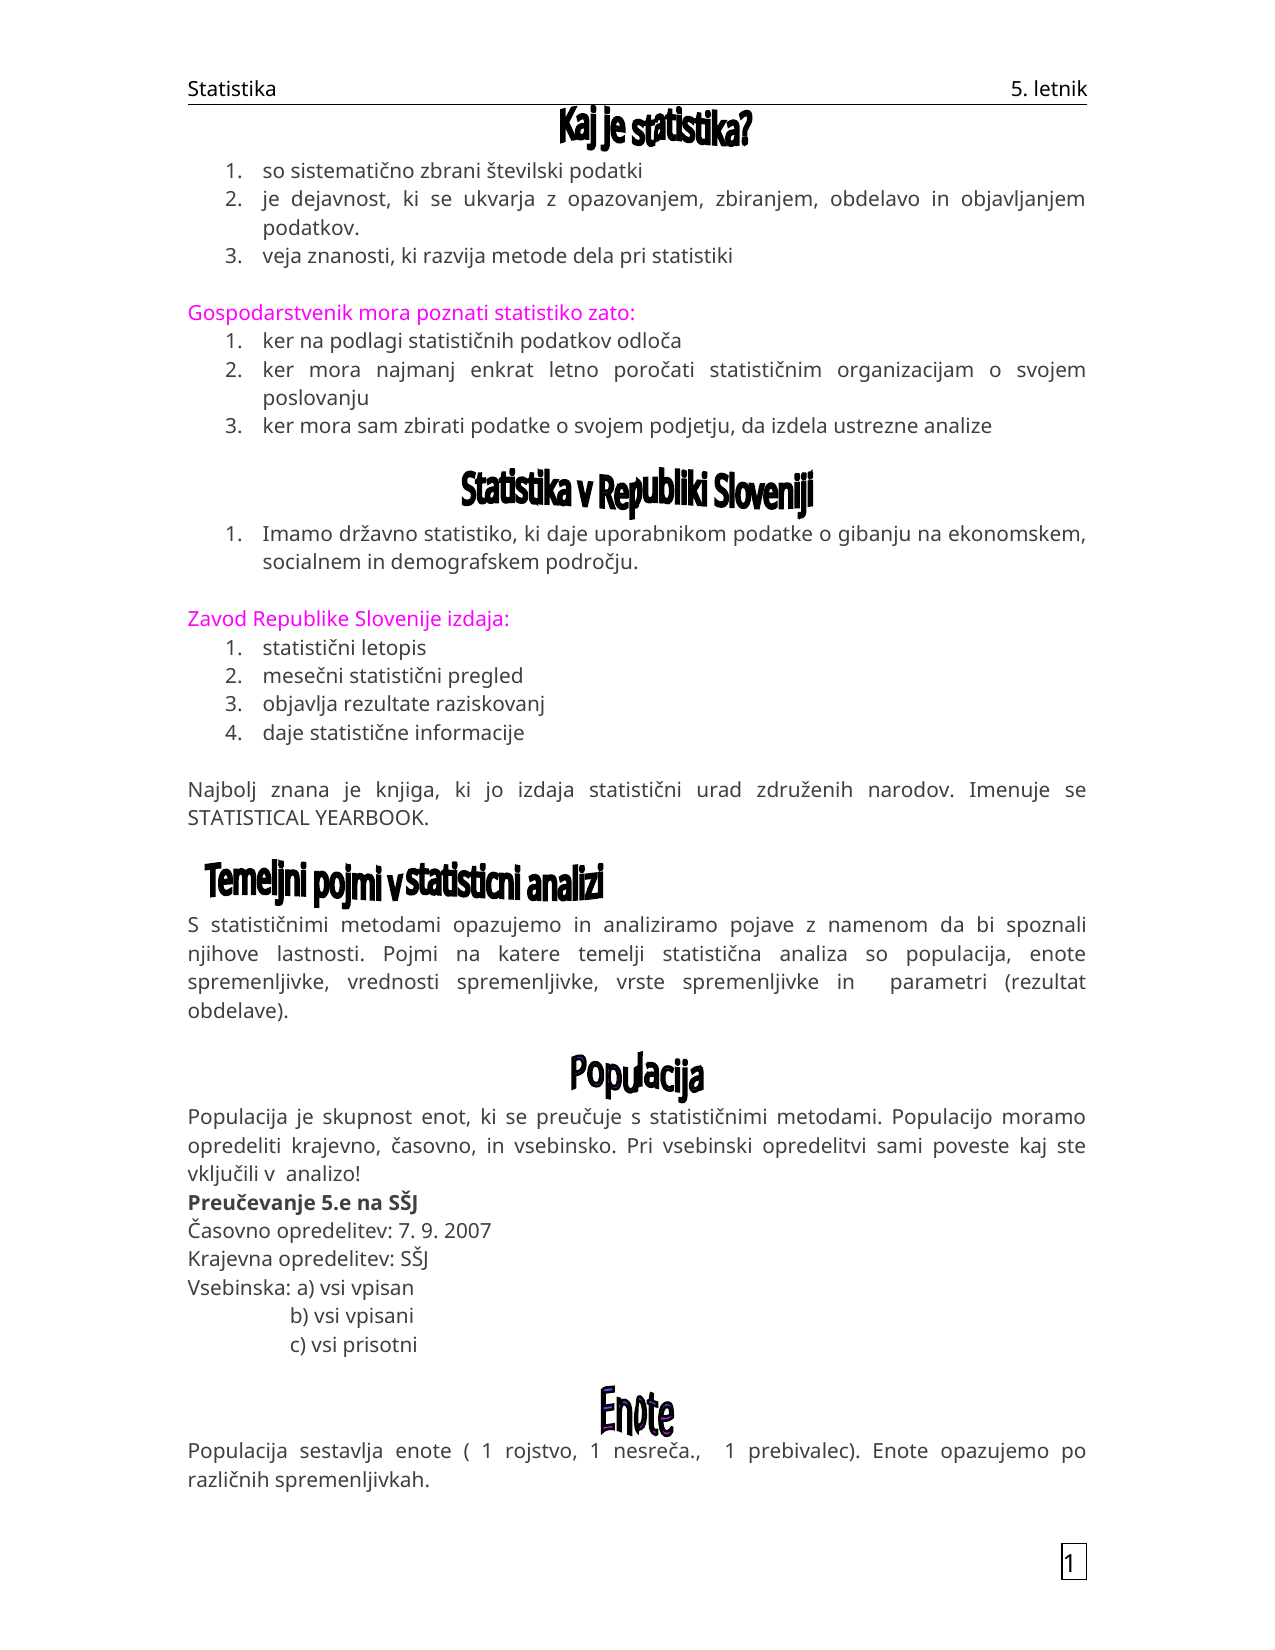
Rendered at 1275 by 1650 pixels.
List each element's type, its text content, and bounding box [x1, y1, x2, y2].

list objavlja rezultate raziskovanj [225, 689, 1087, 718]
text Populacija je skupnost enot, ki se preučuje s statističnimi metodami. Populacijo moramo opredeliti krajevno, časovno, in vsebinsko. Pri vsebinski opredelitvi sami poveste kaj ste vključili v analizo! [187, 1102, 1087, 1188]
text Populacija sestavlja enote ( 1 rojstvo, 1 nesreča., 1 prebivalec). Enote opazujemo po različnih spremenljivkah. [187, 1436, 1087, 1493]
list daje statistične informacije [225, 718, 1087, 746]
text Preučevanje 5.e na SŠJ [187, 1188, 1087, 1216]
text Zavod Republike Slovenije izdaja: [187, 604, 1087, 633]
text Vsebinska: a) vsi vpisan [187, 1273, 1087, 1301]
text Krajevna opredelitev: SŠJ [187, 1244, 1087, 1273]
text Gospodarstvenik mora poznati statistiko zato: [187, 298, 1087, 326]
list ker mora najmanj enkrat letno poročati statističnim organizacijam o svojem poslovanju [225, 355, 1087, 412]
text Časovno opredelitev: 7. 9. 2007 [187, 1216, 1087, 1244]
list ker mora sam zbirati podatke o svojem podjetju, da izdela ustrezne analize [225, 412, 1087, 440]
text Najbolj znana je knjiga, ki jo izdaja statistični urad združenih narodov. Imenuje se STATISTICAL YEARBOOK. [187, 775, 1087, 832]
list veja znanosti, ki razvija metode dela pri statistiki [225, 241, 1087, 269]
list je dejavnost, ki se ukvarja z opazovanjem, zbiranjem, obdelavo in objavljanjem podatkov. [225, 184, 1087, 241]
list ker na podlagi statističnih podatkov odloča [225, 326, 1087, 355]
list Imamo državno statistiko, ki daje uporabnikom podatke o gibanju na ekonomskem, socialnem in demografskem področju. [225, 519, 1087, 576]
list statistični letopis [225, 633, 1087, 661]
text S statističnimi metodami opazujemo in analiziramo pojave z namenom da bi spoznali njihove lastnosti. Pojmi na katere temelji statistična analiza so populacija, enote spremenljivke, vrednosti spremenljivke, vrste spremenljivke in parametri (rezultat obdelave). [187, 911, 1087, 1024]
list so sistematično zbrani številski podatki [225, 156, 1087, 184]
text b) vsi vpisani [187, 1301, 1087, 1330]
text c) vsi prisotni [187, 1330, 1087, 1358]
list mesečni statistični pregled [225, 661, 1087, 689]
